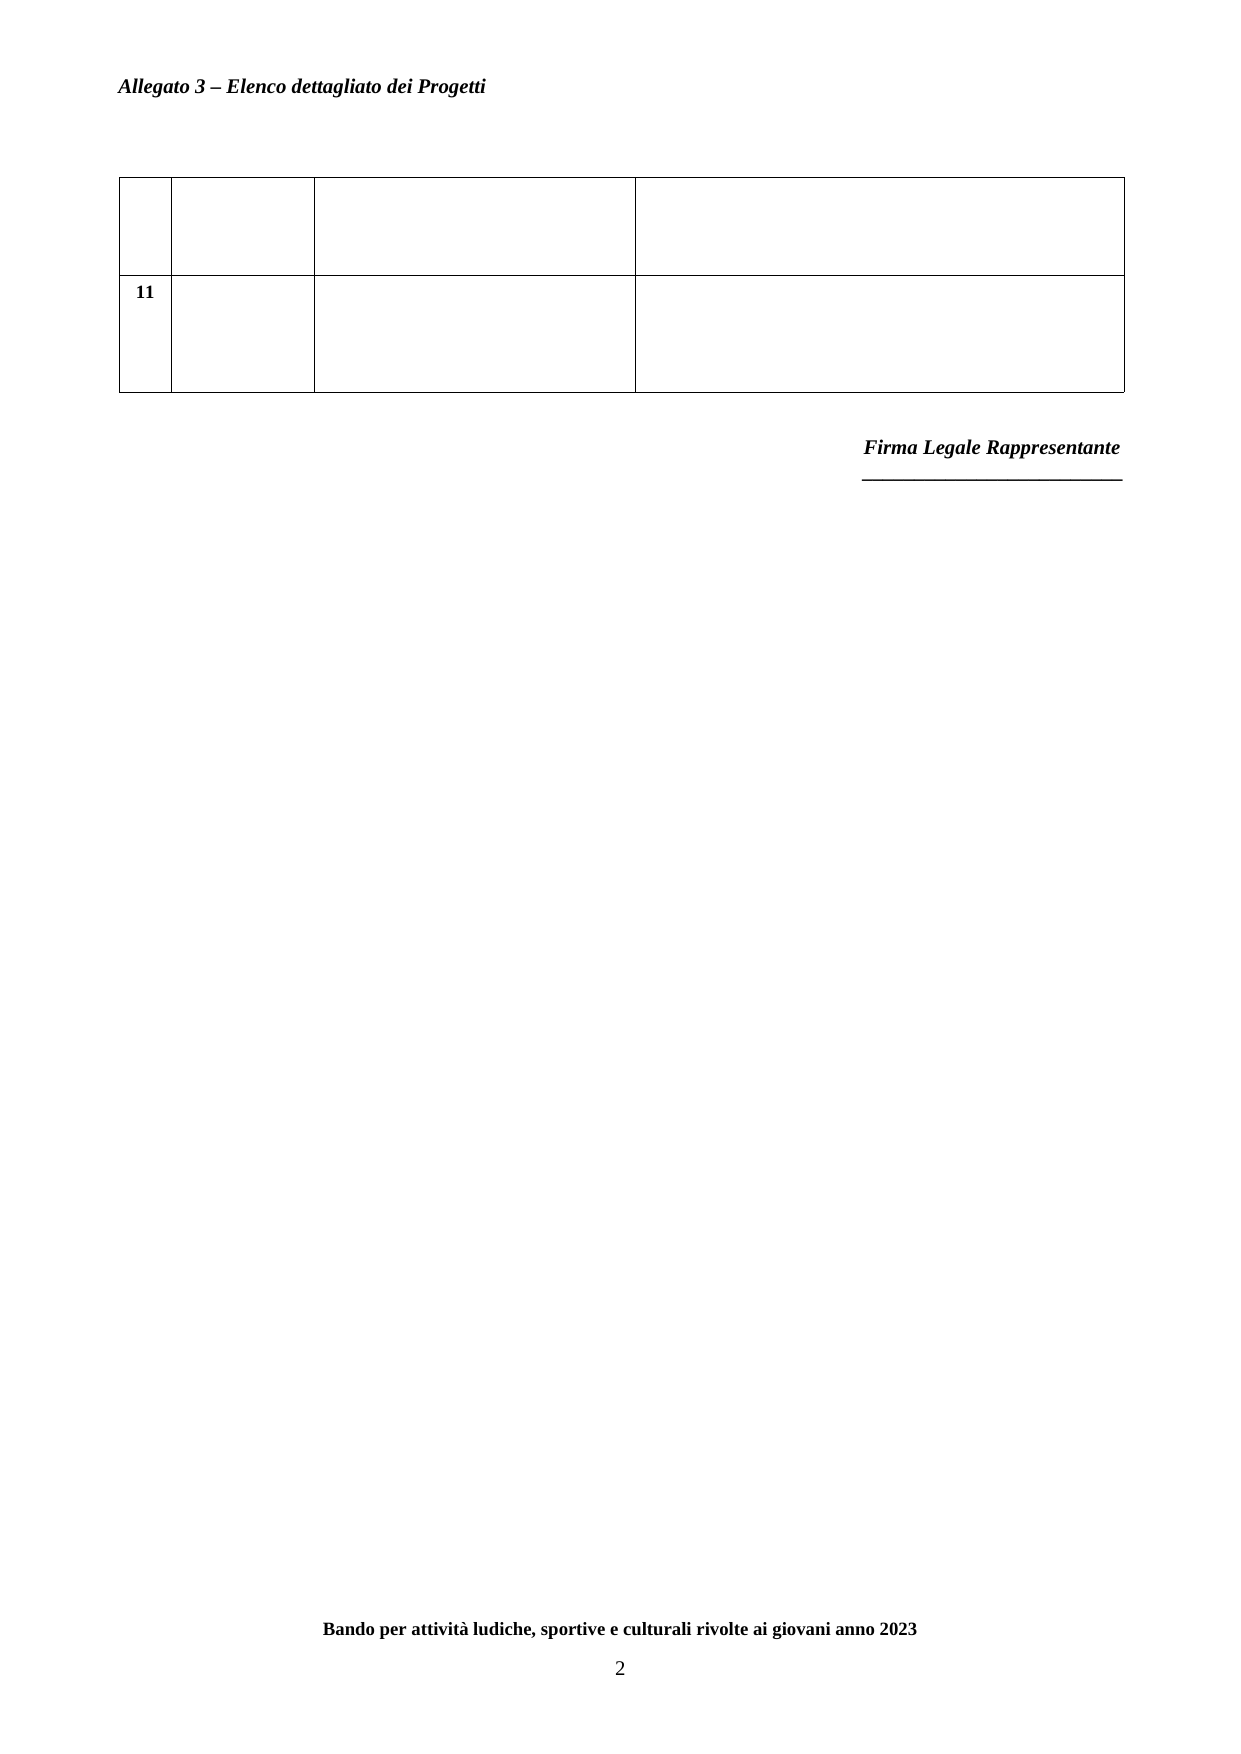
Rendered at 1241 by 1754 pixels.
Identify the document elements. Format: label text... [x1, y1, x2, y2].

table_cell 11 [120, 276, 171, 392]
table_cell [172, 178, 314, 275]
table_cell [120, 178, 171, 275]
text _________________________ [118, 459, 1122, 483]
table_cell [636, 178, 1124, 275]
table_cell [315, 276, 635, 392]
table_cell [636, 276, 1124, 392]
table_cell [315, 178, 635, 275]
table_cell [172, 276, 314, 392]
text Firma Legale Rappresentante [118, 435, 1122, 459]
